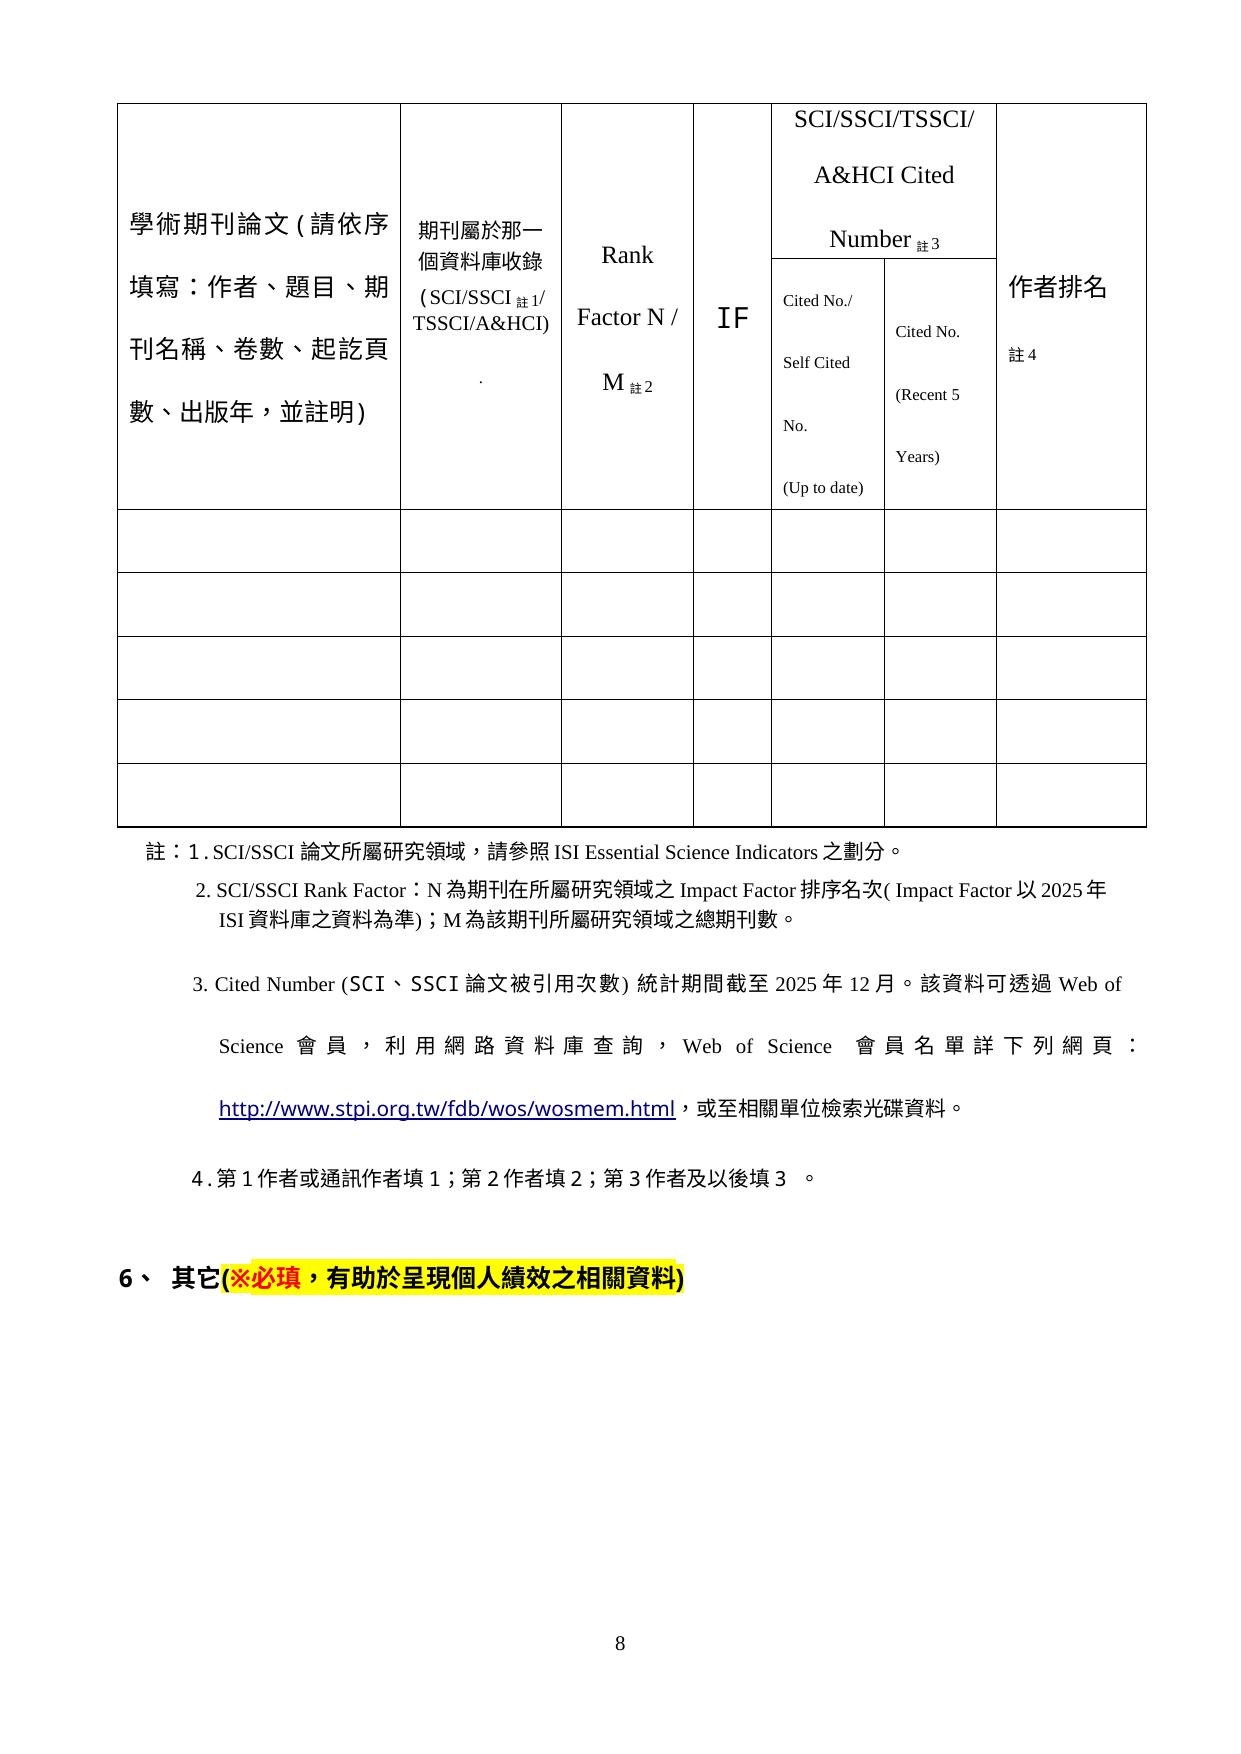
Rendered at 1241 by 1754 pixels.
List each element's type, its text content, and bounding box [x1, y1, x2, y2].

table_cell [401, 573, 561, 636]
table_cell [401, 510, 561, 572]
text 註：1.SCI/SSCI 論文所屬研究領域，請參照ISI Essential Science Indicators之劃分。 [118, 835, 1122, 865]
table_header 期刊屬於那一個資料庫收錄(SCI/SSCI註1/ TSSCI/A&HCI) . [401, 104, 561, 509]
table_cell [997, 637, 1146, 699]
table_cell [885, 510, 996, 572]
text 2. SCI/SSCI Rank Factor：N為期刊在所屬研究領域之Impact Factor排序名次( Impact Factor以2025年ISI資料庫之資料為準)；M為該期刊所屬研究領域之總期刊數。 [195, 873, 1122, 933]
table_cell [885, 700, 996, 763]
table_cell [118, 510, 400, 572]
text 3. Cited Number (SCI、SSCI論文被引用次數) 統計期間截至2025年12月。該資料可透過Web of Science會員，利用網路資料庫查詢，Web of Science 會員名單詳下列網頁：http://www.stpi.org.tw/fdb/wos/wosmem.html，或至相關單位檢索光碟資料。 [192, 941, 1122, 1128]
table_cell [118, 764, 400, 826]
table_cell [772, 700, 884, 763]
table_header SCI/SSCI/TSSCI/ A&HCI Cited Number註3 [772, 104, 996, 258]
table_cell [694, 700, 771, 763]
table_cell [118, 573, 400, 636]
table_header Rank Factor N / M註2 [562, 104, 693, 509]
table_cell [562, 700, 693, 763]
table_cell [562, 510, 693, 572]
table_cell [562, 764, 693, 826]
table_cell [118, 637, 400, 699]
table_cell [694, 637, 771, 699]
table_header 學術期刊論文(請依序填寫：作者、題目、期刊名稱、卷數、起訖頁數、出版年，並註明) [118, 104, 400, 509]
table_cell [118, 700, 400, 763]
table_cell [772, 573, 884, 636]
table_cell [694, 510, 771, 572]
table_cell [885, 637, 996, 699]
table_cell [772, 764, 884, 826]
table_cell [997, 573, 1146, 636]
table_header 作者排名 註4 [997, 104, 1146, 509]
text 4.第1作者或通訊作者填1；第2作者填2；第3作者及以後填3 。 [118, 1136, 1122, 1198]
table_cell [562, 573, 693, 636]
table_cell [401, 764, 561, 826]
table_cell [694, 764, 771, 826]
list 其它(※必瑱，有助於呈現個人績效之相關資料) [118, 1261, 1122, 1294]
table_cell [997, 510, 1146, 572]
table_cell Cited No. (Recent 5 Years) [885, 259, 996, 509]
table_cell [885, 764, 996, 826]
table_cell [997, 700, 1146, 763]
table_cell Cited No./ Self Cited No. (Up to date) [772, 259, 884, 509]
table_cell [885, 573, 996, 636]
table_cell [562, 637, 693, 699]
table_cell [772, 637, 884, 699]
table_cell [694, 573, 771, 636]
table_cell [401, 700, 561, 763]
table_cell [772, 510, 884, 572]
table_header IF [694, 104, 771, 509]
table_cell [997, 764, 1146, 826]
table_cell [401, 637, 561, 699]
